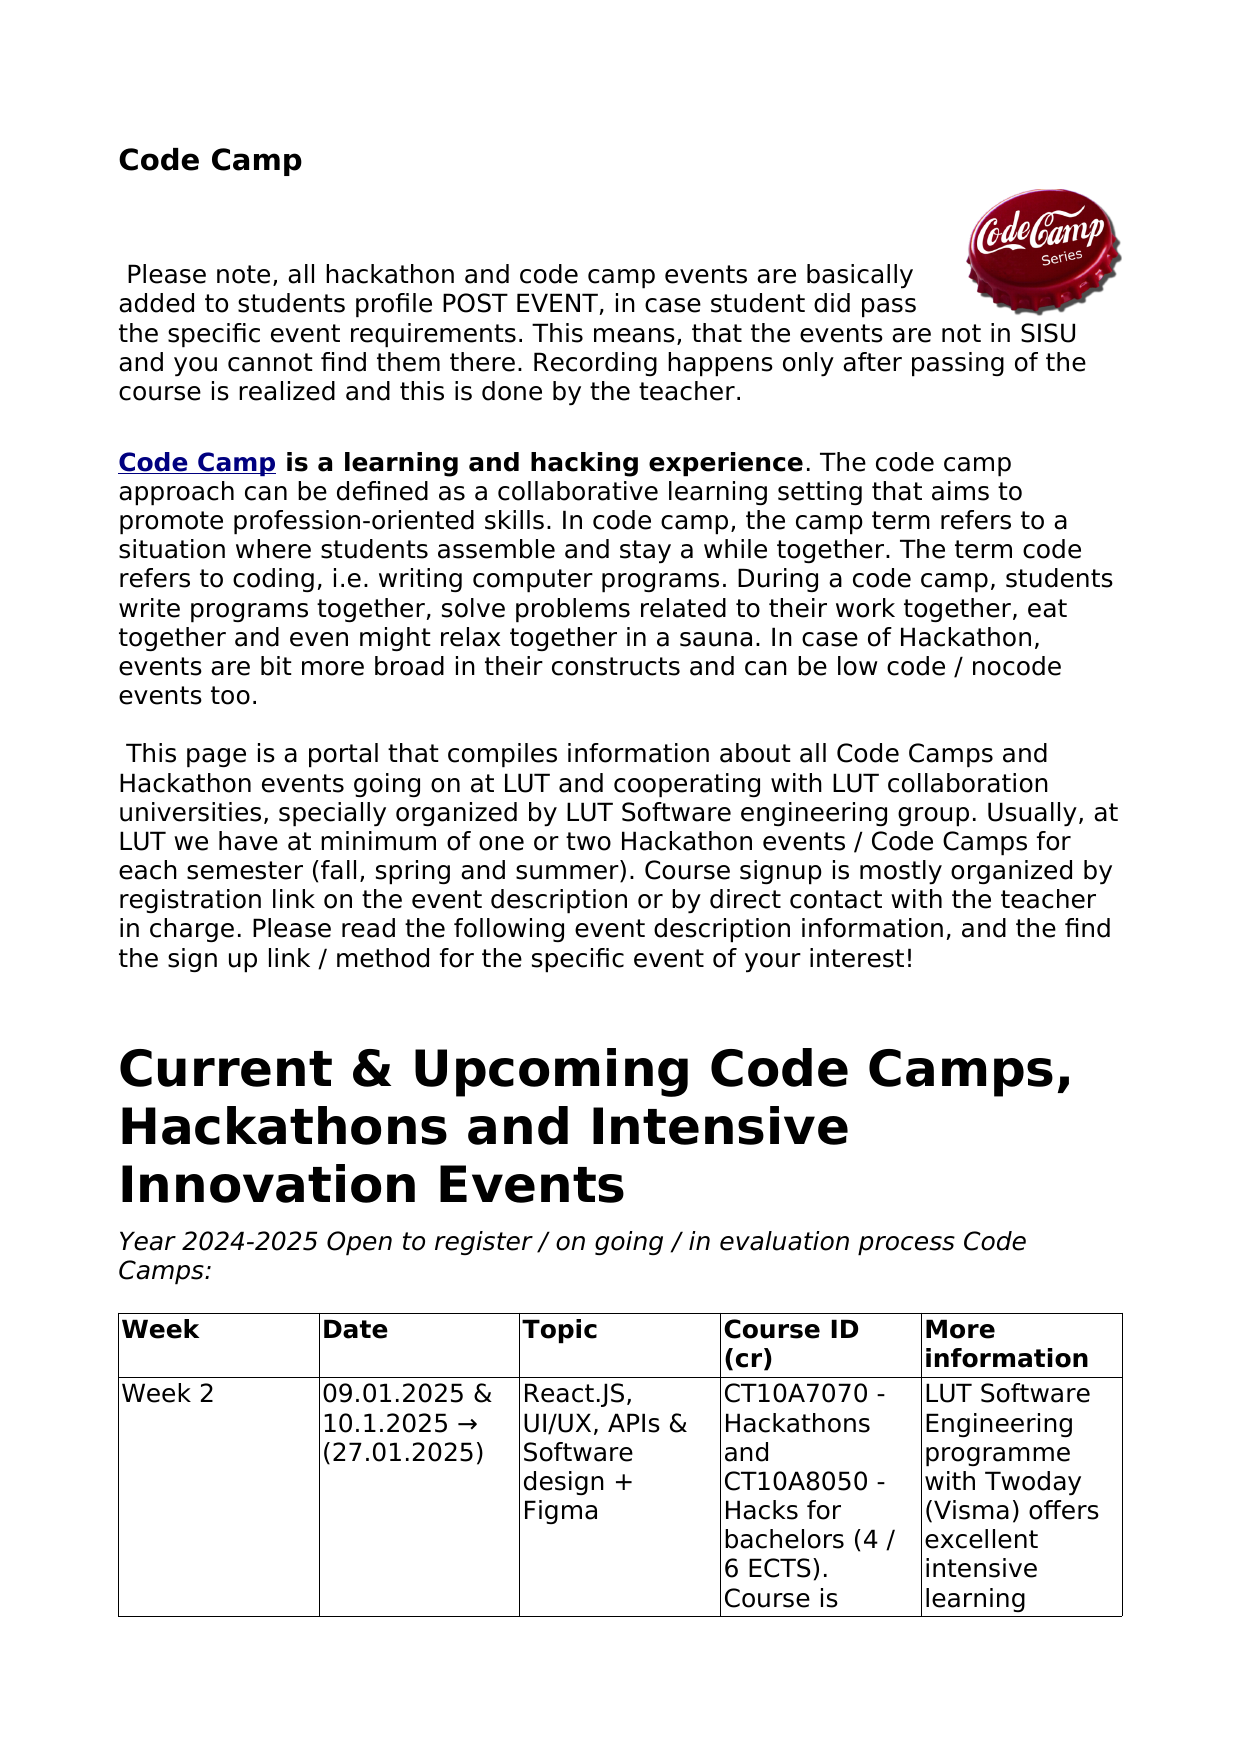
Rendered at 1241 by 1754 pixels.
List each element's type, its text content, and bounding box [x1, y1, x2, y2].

table_header Course ID (cr) [721, 1314, 921, 1377]
subtitle Code Camp [118, 143, 1122, 177]
picture [965, 189, 1123, 318]
table_cell 09.01.2025 & 10.1.2025 → (27.01.2025) [320, 1378, 519, 1616]
table_cell LUT Software Engineering programme with Twoday (Visma) offers excellent intensive learning [922, 1378, 1122, 1616]
text Year 2024-2025 Open to register / on going / in evaluation process Code Camps: [118, 1227, 1122, 1285]
table_header Week [119, 1314, 319, 1377]
table_header More information [922, 1314, 1122, 1377]
table_cell React.JS, UI/UX, APIs & Software design + Figma [520, 1378, 720, 1616]
table_cell Week 2 [119, 1378, 319, 1616]
text Code Camp is a learning and hacking experience. The code camp approach can be defined as a collaborative learning setting that aims to promote profession-oriented skills. In code camp, the camp term refers to a situation where students assemble and stay a while together. The term code refers to coding, i.e. writing computer programs. During a code camp, students write programs together, solve problems related to their work together, eat together and even might relax together in a sauna. In case of Hackathon, events are bit more broad in their constructs and can be low code / nocode events too. This page is a portal that compiles information about all Code Camps and Hackathon events going on at LUT and cooperating with LUT collaboration universities, specially organized by LUT Software engineering group. Usually, at LUT we have at minimum of one or two Hackathon events / Code Camps for each semester (fall, spring and summer). Course signup is mostly organized by registration link on the event description or by direct contact with the teacher in charge. Please read the following event description information, and the find the sign up link / method for the specific event of your interest! [118, 448, 1122, 1002]
table_header Date [320, 1314, 519, 1377]
table_header Topic [520, 1314, 720, 1377]
table_cell CT10A7070 - Hackathons and CT10A8050 - Hacks for bachelors (4 / 6 ECTS). Course is [721, 1378, 921, 1616]
subtitle Current & Upcoming Code Camps, Hackathons and Intensive Innovation Events [118, 1039, 1122, 1214]
text Please note, all hackathon and code camp events are basically added to students profile POST EVENT, in case student did pass the specific event requirements. This means, that the events are not in SISU and you cannot find them there. Recording happens only after passing of the course is realized and this is done by the teacher. [118, 231, 1122, 435]
